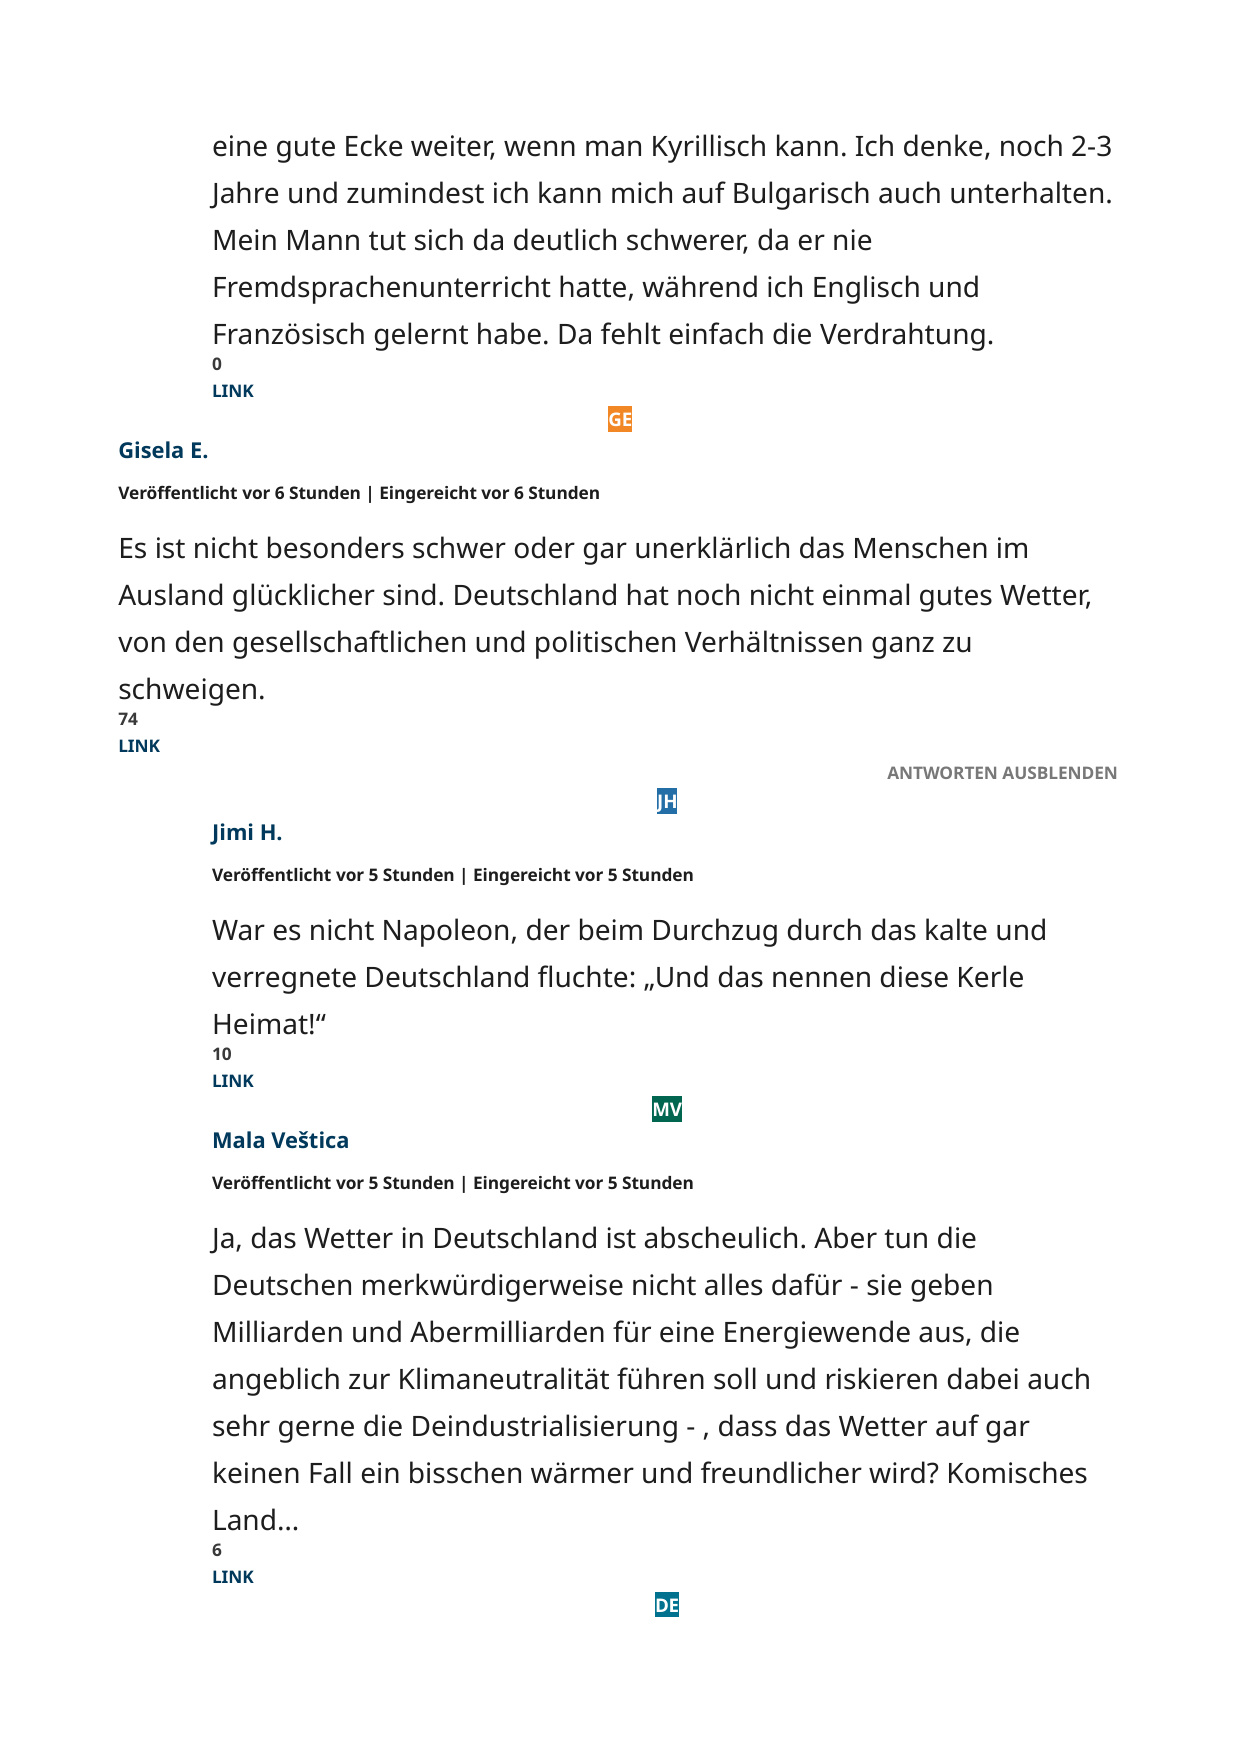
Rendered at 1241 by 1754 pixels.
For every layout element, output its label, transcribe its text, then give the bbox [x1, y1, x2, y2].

text DE [212, 1592, 1122, 1617]
text Jimi H. [212, 817, 1122, 847]
text GE [118, 406, 1122, 432]
text eine gute Ecke weiter, wenn man Kyrillisch kann. Ich denke, noch 2-3 Jahre und zumindest ich kann mich auf Bulgarisch auch unterhalten. Mein Mann tut sich da deutlich schwerer, da er nie Fremdsprachenunterricht hatte, während ich Englisch und Französisch gelernt habe. Da fehlt einfach die Verdrahtung. [212, 118, 1122, 352]
text Gisela E. [118, 436, 1122, 465]
text JH [212, 788, 1122, 814]
text Veröffentlicht vor 6 Stunden | Eingereicht vor 6 Stunden [118, 481, 1122, 504]
text Veröffentlicht vor 5 Stunden | Eingereicht vor 5 Stunden [212, 863, 1122, 886]
text LINK [212, 1565, 1122, 1588]
text MV [212, 1096, 1122, 1122]
text Veröffentlicht vor 5 Stunden | Eingereicht vor 5 Stunden [212, 1171, 1122, 1194]
text 74 [118, 707, 1122, 731]
text War es nicht Napoleon, der beim Durchzug durch das kalte und verregnete Deutschland fluchte: „Und das nennen diese Kerle Heimat!“ [212, 902, 1122, 1042]
text LINK [118, 734, 1122, 758]
text Mala Veštica [212, 1126, 1122, 1155]
text Ja, das Wetter in Deutschland ist abscheulich. Aber tun die Deutschen merkwürdigerweise nicht alles dafür - sie geben Milliarden und Abermilliarden für eine Energiewende aus, die angeblich zur Klimaneutralität führen soll und riskieren dabei auch sehr gerne die Deindustrialisierung - , dass das Wetter auf gar keinen Fall ein bisschen wärmer und freundlicher wird? Komisches Land… [212, 1210, 1122, 1538]
text LINK [212, 379, 1122, 403]
text Es ist nicht besonders schwer oder gar unerklärlich das Menschen im Ausland glücklicher sind. Deutschland hat noch nicht einmal gutes Wetter, von den gesellschaftlichen und politischen Verhältnissen ganz zu schweigen. [118, 520, 1122, 707]
text 10 [212, 1042, 1122, 1066]
text 6 [212, 1538, 1122, 1562]
text 0 [212, 352, 1122, 376]
text ANTWORTEN AUSBLENDEN [212, 761, 1122, 785]
text LINK [212, 1069, 1122, 1093]
